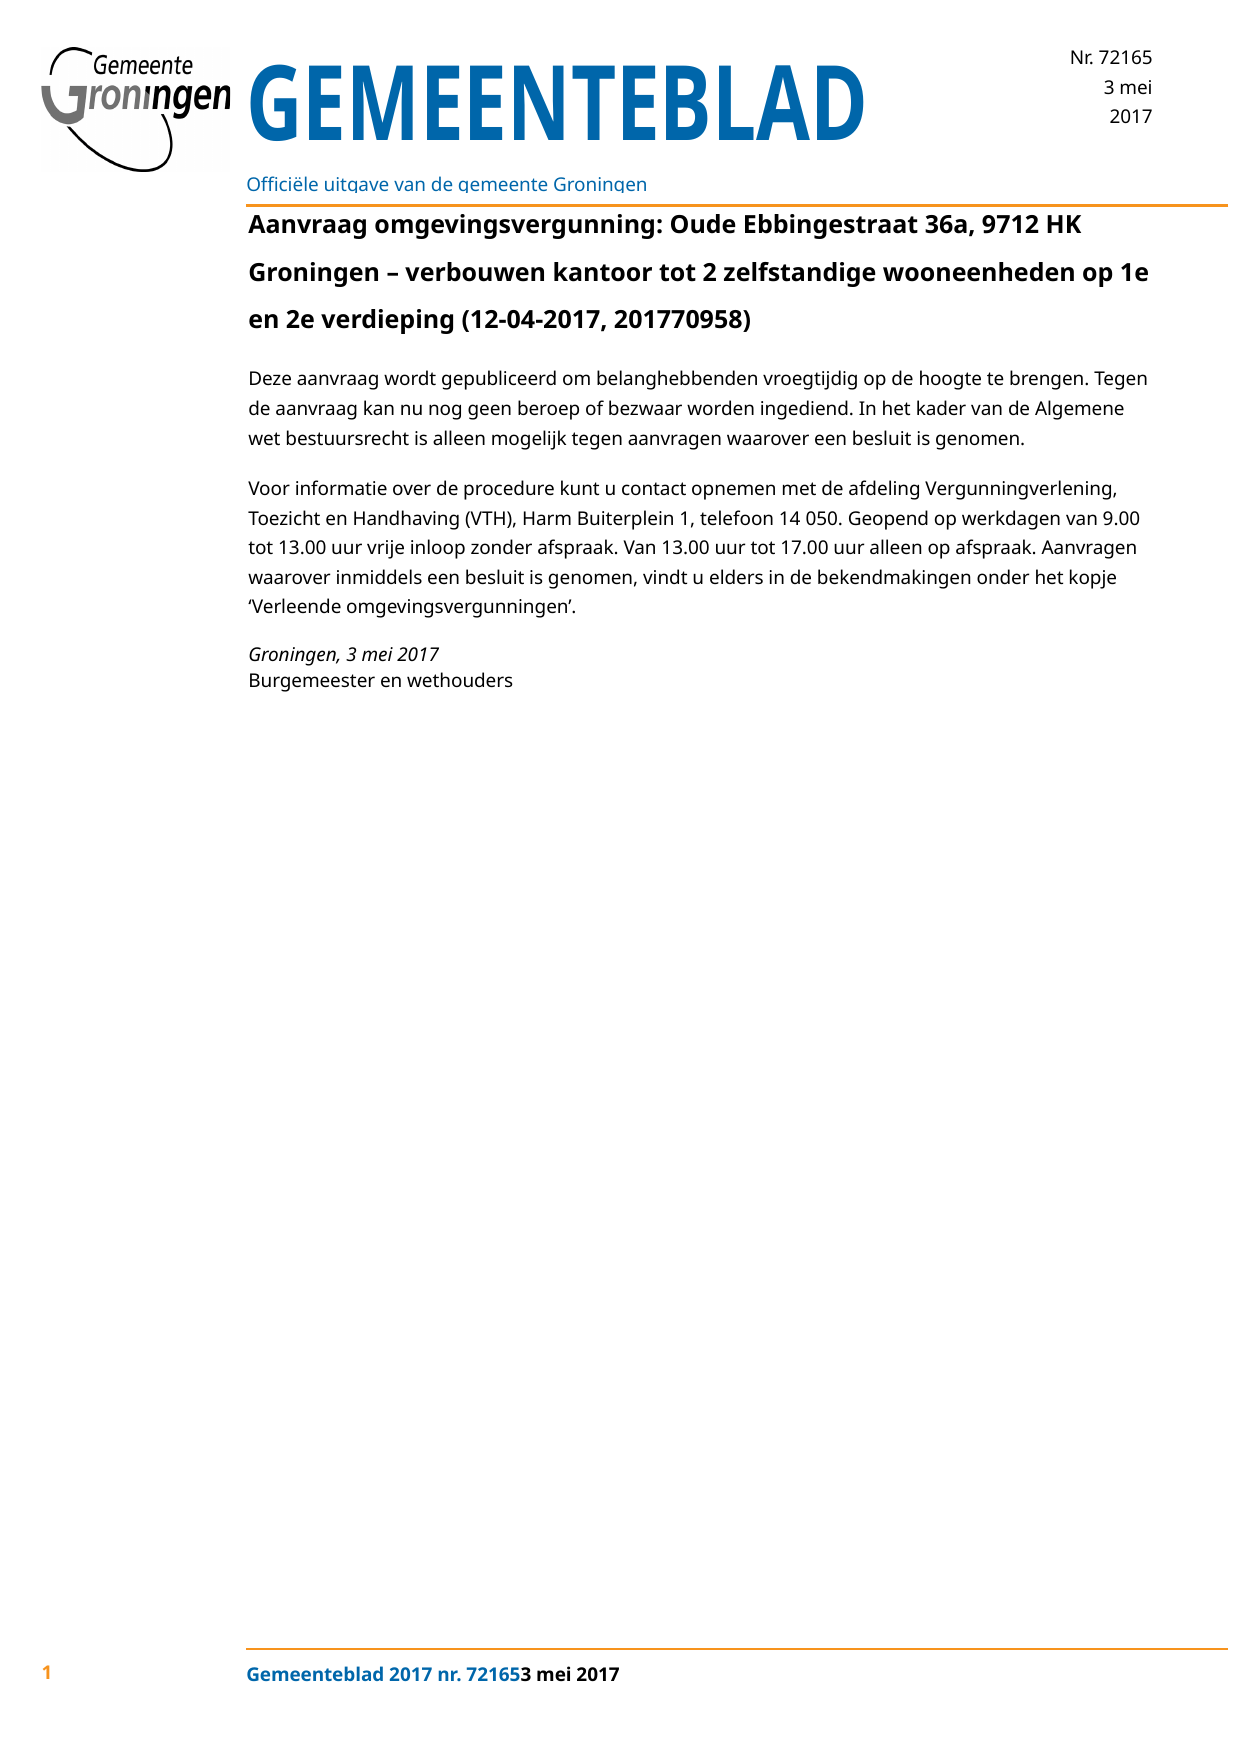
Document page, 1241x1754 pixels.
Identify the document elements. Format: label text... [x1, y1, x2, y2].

text Groningen, 3 mei 2017 [248, 641, 1152, 667]
text Burgemeester en wethouders [248, 667, 1152, 693]
text Aanvraag omgevingsvergunning: Oude Ebbingestraat 36a, 9712 HK Groningen – verbouwen kantoor tot 2 zelfstandige wooneenheden op 1e en 2e verdieping (12-04-2017, 201770958) [248, 207, 1152, 336]
text Deze aanvraag wordt gepubliceerd om belanghebbenden vroegtijdig op de hoogte te brengen. Tegen de aanvraag kan nu nog geen beroep of bezwaar worden ingediend. In het kader van de Algemene wet bestuursrecht is alleen mogelijk tegen aanvragen waarover een besluit is genomen. [248, 366, 1152, 450]
text Voor informatie over de procedure kunt u contact opnemen met de afdeling Vergunningverlening, Toezicht en Handhaving (VTH), Harm Buiterplein 1, telefoon 14 050. Geopend op werkdagen van 9.00 tot 13.00 uur vrije inloop zonder afspraak. Van 13.00 uur tot 17.00 uur alleen op afspraak. Aanvragen waarover inmiddels een besluit is genomen, vindt u elders in de bekendmakingen onder het kopje ‘Verleende omgevingsvergunningen’. [248, 475, 1152, 619]
picture [41, 47, 231, 172]
